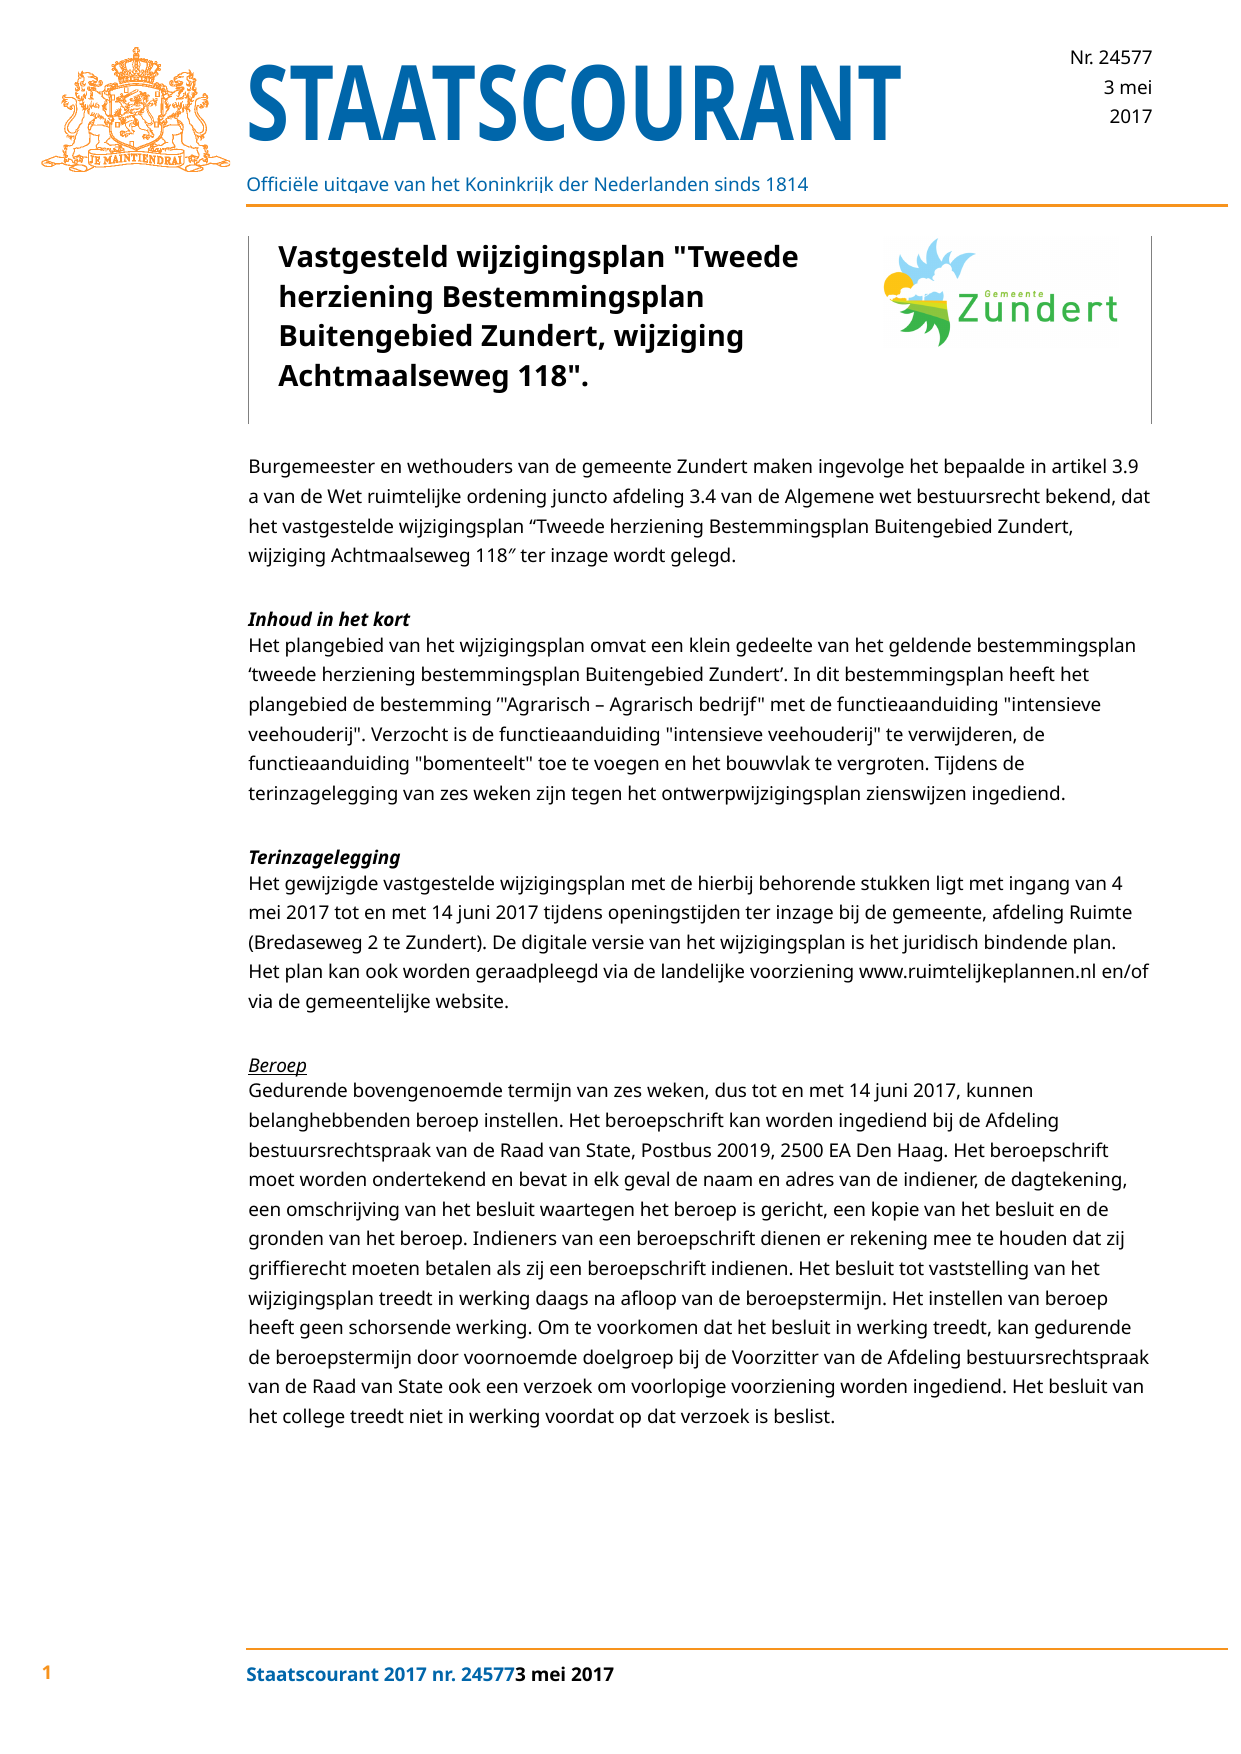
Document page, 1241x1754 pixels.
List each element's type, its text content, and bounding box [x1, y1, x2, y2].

text Het gewijzigde vastgestelde wijzigingsplan met de hierbij behorende stukken ligt met ingang van 4 mei 2017 tot en met 14 juni 2017 tijdens openingstijden ter inzage bij de gemeente, afdeling Ruimte (Bredaseweg 2 te Zundert). De digitale versie van het wijzigingsplan is het juridisch bindende plan. Het plan kan ook worden geraadpleegd via de landelijke voorziening www.ruimtelijkeplannen.nl en/of via de gemeentelijke website. [248, 870, 1152, 1014]
text Gedurende bovengenoemde termijn van zes weken, dus tot en met 14 juni 2017, kunnen belanghebbenden beroep instellen. Het beroepschrift kan worden ingediend bij de Afdeling bestuursrechtspraak van de Raad van State, Postbus 20019, 2500 EA Den Haag. Het beroepschrift moet worden ondertekend en bevat in elk geval de naam en adres van de indiener, de dagtekening, een omschrijving van het besluit waartegen het beroep is gericht, een kopie van het besluit en de gronden van het beroep. Indieners van een beroepschrift dienen er rekening mee te houden dat zij griffierecht moeten betalen als zij een beroepschrift indienen. Het besluit tot vaststelling van het wijzigingsplan treedt in werking daags na afloop van de beroepstermijn. Het instellen van beroep heeft geen schorsende werking. Om te voorkomen dat het besluit in werking treedt, kan gedurende de beroepstermijn door voornoemde doelgroep bij de Voorzitter van de Afdeling bestuursrechtspraak van de Raad van State ook een verzoek om voorlopige voorziening worden ingediend. Het besluit van het college treedt niet in werking voordat op dat verzoek is beslist. [248, 1078, 1152, 1429]
picture [882, 236, 1119, 348]
table_header [850, 236, 1151, 424]
text Beroep [248, 1052, 1152, 1078]
text Burgemeester en wethouders van de gemeente Zundert maken ingevolge het bepaalde in artikel 3.9 a van de Wet ruimtelijke ordening juncto afdeling 3.4 van de Algemene wet bestuursrecht bekend, dat het vastgestelde wijzigingsplan “Tweede herziening Bestemmingsplan Buitengebied Zundert, wijziging Achtmaalseweg 118″ ter inzage wordt gelegd. [248, 454, 1152, 568]
picture [41, 47, 231, 172]
text Het plangebied van het wijzigingsplan omvat een klein gedeelte van het geldende bestemmingsplan ‘tweede herziening bestemmingsplan Buitengebied Zundert’. In dit bestemmingsplan heeft het plangebied de bestemming ’"Agrarisch – Agrarisch bedrijf" met de functieaanduiding "intensieve veehouderij". Verzocht is de functieaanduiding "intensieve veehouderij" te verwijderen, de functieaanduiding "bomenteelt" toe te voegen en het bouwvlak te vergroten. Tijdens de terinzagelegging van zes weken zijn tegen het ontwerpwijzigingsplan zienswijzen ingediend. [248, 632, 1152, 806]
text Inhoud in het kort [248, 606, 1152, 632]
text Terinzagelegging [248, 844, 1152, 870]
table_header Vastgesteld wijzigingsplan "Tweede herziening Bestemmingsplan Buitengebied Zundert, wijziging Achtmaalseweg 118". [249, 236, 850, 424]
